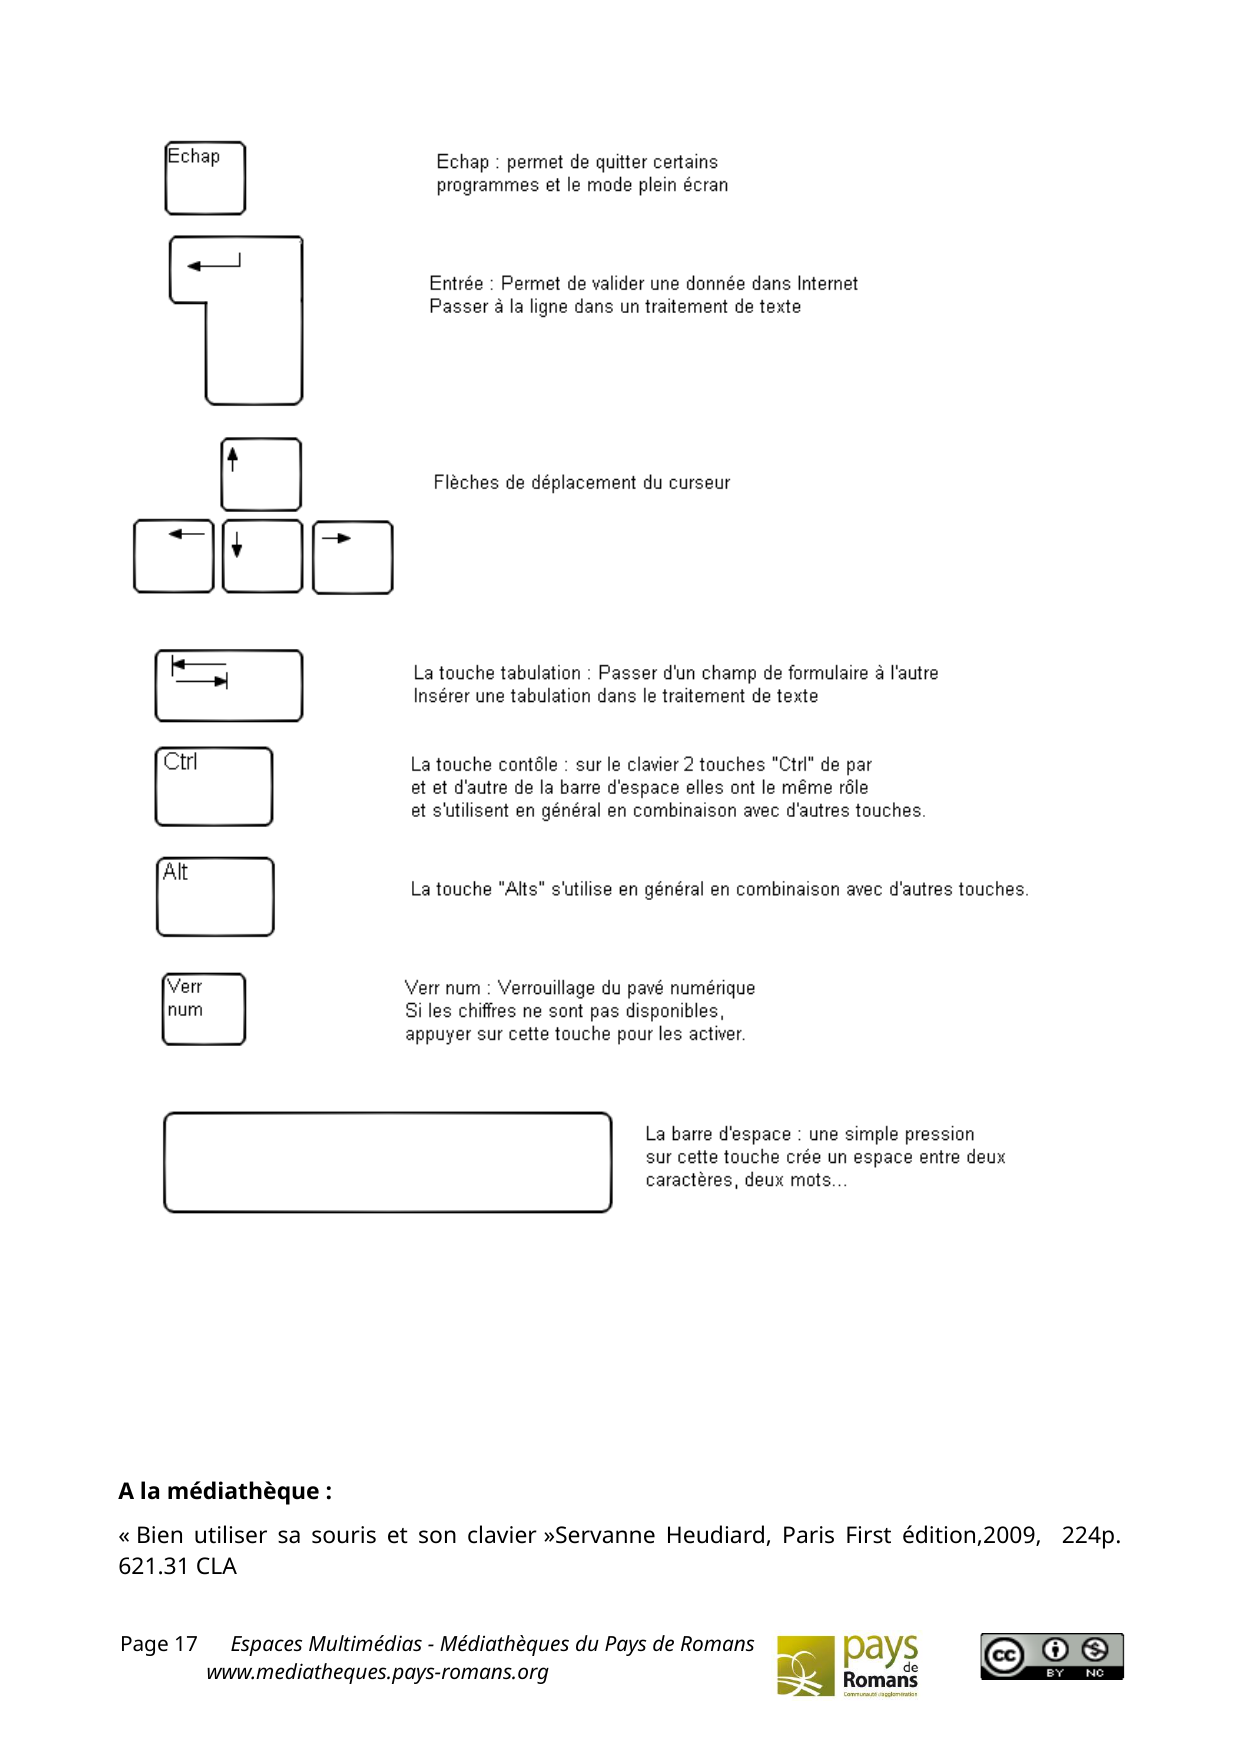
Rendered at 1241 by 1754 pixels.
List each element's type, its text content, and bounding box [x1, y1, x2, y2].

picture [980, 1633, 1125, 1680]
picture [771, 1630, 923, 1701]
text A la médiathèque : [118, 1475, 1122, 1506]
text « Bien utiliser sa souris et son clavier »Servanne Heudiard, Paris First édition,2009, 224p. 621.31 CLA [118, 1518, 1122, 1581]
picture [119, 114, 1121, 1255]
